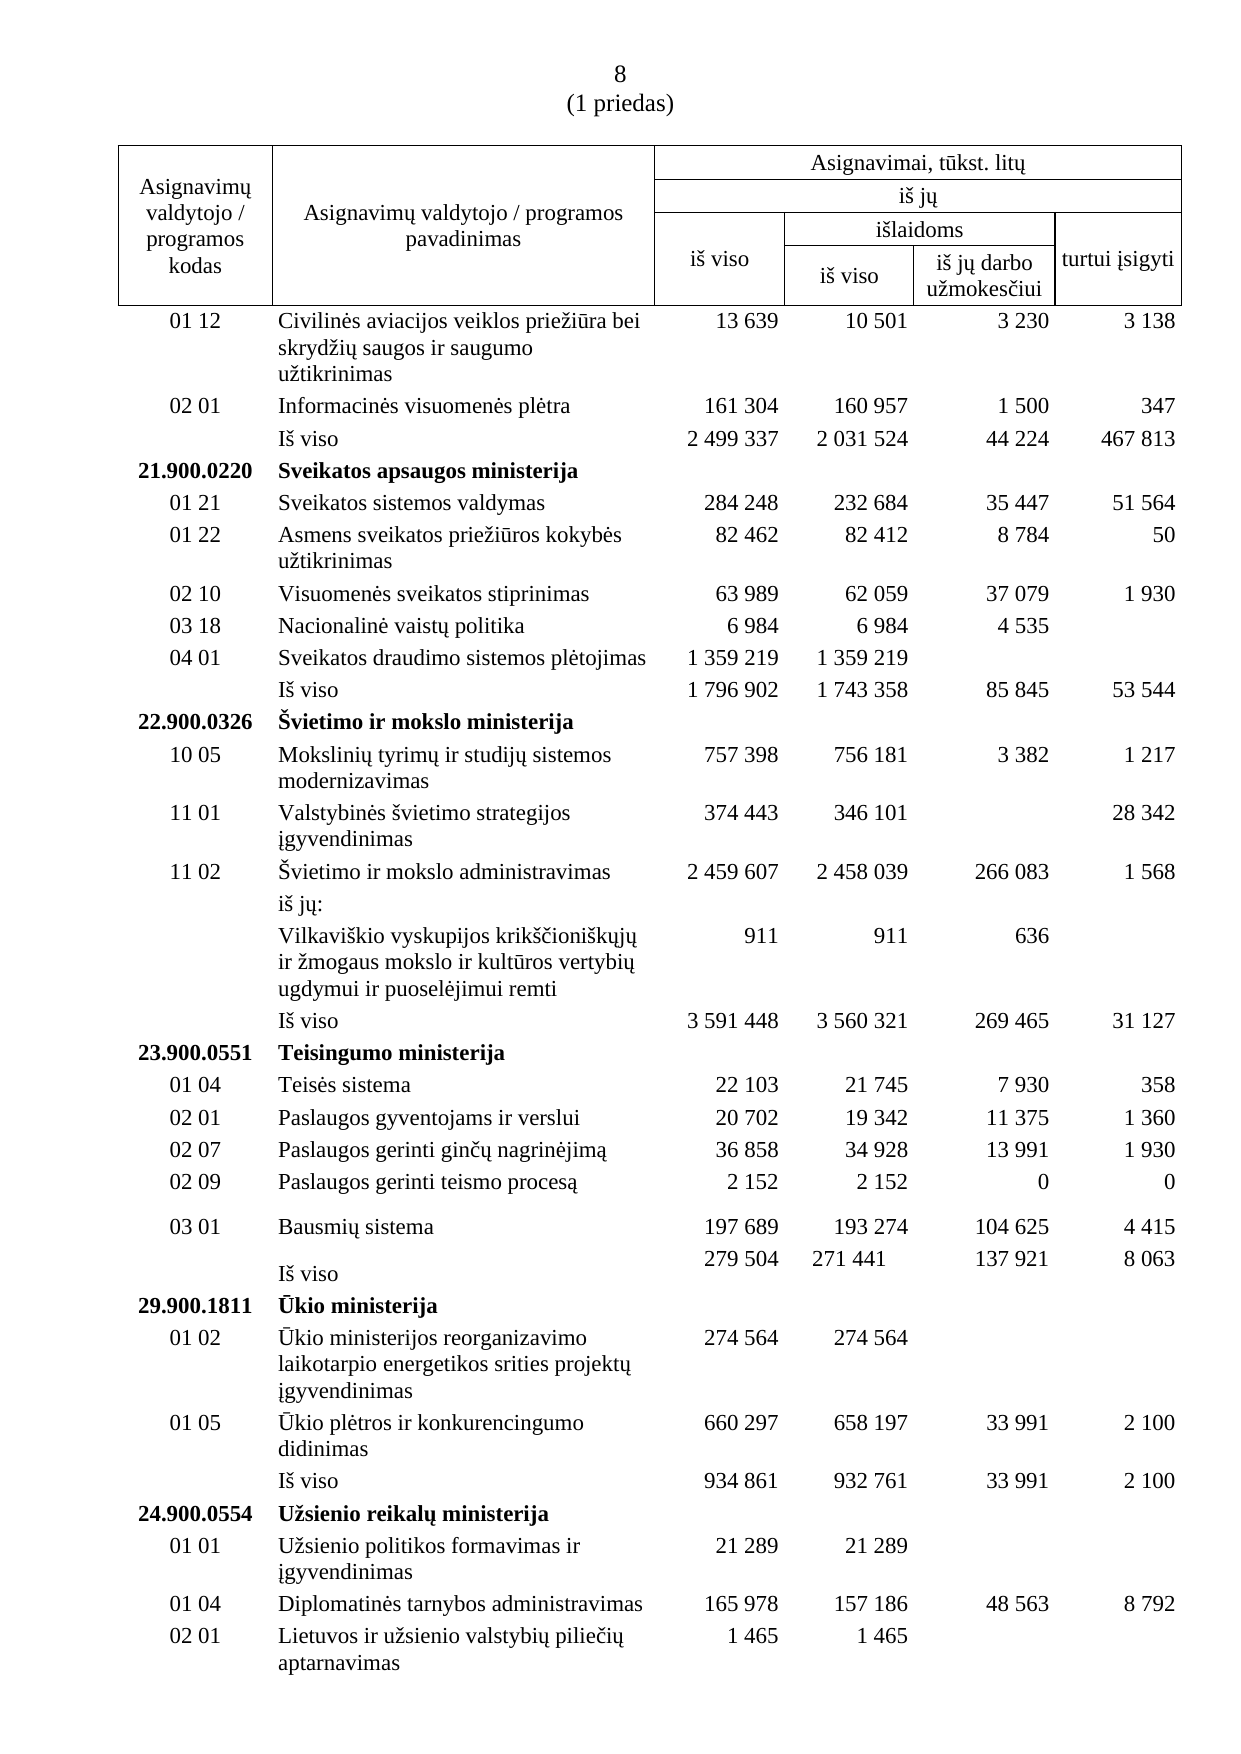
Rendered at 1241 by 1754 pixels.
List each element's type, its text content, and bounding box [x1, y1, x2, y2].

table_cell Teisės sistema [272, 1069, 655, 1101]
table_cell 232 684 [784, 486, 914, 518]
table_cell iš jų darbo užmokesčiui [914, 246, 1054, 304]
table_cell 0 [914, 1165, 1055, 1210]
table_cell Diplomatinės tarnybos administravimas [272, 1588, 655, 1620]
table_cell [914, 887, 1055, 919]
table_cell Sveikatos sistemos valdymas [272, 486, 655, 518]
table_cell 193 274 [784, 1210, 914, 1242]
table_cell 44 224 [914, 422, 1055, 454]
table_cell Vilkaviškio vyskupijos krikščioniškųjų ir žmogaus mokslo ir kultūros vertybių ugdymui ir puoselėjimui remti [272, 919, 655, 1004]
table_cell [1055, 887, 1181, 919]
table_cell 1 568 [1055, 855, 1181, 887]
table_cell Iš viso [272, 1004, 655, 1036]
table_cell 21 289 [784, 1529, 914, 1587]
table_cell 374 443 [655, 796, 784, 855]
table_cell 01 22 [118, 518, 272, 577]
table_cell 467 813 [1055, 422, 1181, 454]
table_cell 1 500 [914, 390, 1055, 422]
table_cell [914, 1529, 1055, 1587]
table_cell 19 342 [784, 1101, 914, 1133]
table_cell [118, 887, 272, 919]
table_cell 13 639 [655, 306, 784, 389]
table_cell 02 01 [118, 1101, 272, 1133]
table_cell 1 360 [1055, 1101, 1181, 1133]
table_cell 11 02 [118, 855, 272, 887]
table_cell 161 304 [655, 390, 784, 422]
table_cell 11 375 [914, 1101, 1055, 1133]
table_cell 1 465 [784, 1620, 914, 1678]
table_cell 347 [1055, 390, 1181, 422]
table_cell 82 462 [655, 518, 784, 577]
table_cell 4 415 [1055, 1210, 1181, 1242]
table_cell [1055, 706, 1181, 738]
table_cell 37 079 [914, 577, 1055, 609]
table_cell Iš viso [272, 422, 655, 454]
table_cell [914, 1036, 1055, 1068]
table_cell [118, 673, 272, 706]
table_cell 51 564 [1055, 486, 1181, 518]
table_cell iš viso [785, 246, 913, 304]
table_cell 01 12 [118, 306, 272, 389]
table_cell Nacionalinė vaistų politika [272, 609, 655, 641]
table_cell 1 217 [1055, 738, 1181, 796]
table_cell 266 083 [914, 855, 1055, 887]
table_cell Iš viso [272, 1465, 655, 1497]
table_cell Sveikatos apsaugos ministerija [272, 454, 655, 486]
table_cell Iš viso [272, 1243, 655, 1289]
table_cell 269 465 [914, 1004, 1055, 1036]
table_cell 01 01 [118, 1529, 272, 1587]
table_cell 934 861 [655, 1465, 784, 1497]
table_cell 24.900.0554 [118, 1497, 272, 1529]
table_cell 36 858 [655, 1133, 784, 1165]
table_cell Švietimo ir mokslo ministerija [272, 706, 655, 738]
table_cell 6 984 [655, 609, 784, 641]
table_cell [784, 1036, 914, 1068]
table_cell [914, 641, 1055, 673]
table_cell 01 04 [118, 1588, 272, 1620]
table_cell 658 197 [784, 1406, 914, 1464]
table_cell 3 382 [914, 738, 1055, 796]
table_cell 10 501 [784, 306, 914, 389]
table_cell 8 784 [914, 518, 1055, 577]
table_cell 3 591 448 [655, 1004, 784, 1036]
table_cell [1055, 609, 1181, 641]
table_cell iš jų: [272, 887, 655, 919]
table_cell 2 152 [784, 1165, 914, 1210]
table_cell 2 031 524 [784, 422, 914, 454]
table_cell turtui įsigyti [1056, 213, 1181, 304]
table_cell Sveikatos draudimo sistemos plėtojimas [272, 641, 655, 673]
table_cell 3 138 [1055, 306, 1181, 389]
table_cell 48 563 [914, 1588, 1055, 1620]
table_cell 4 535 [914, 609, 1055, 641]
table_cell 1 743 358 [784, 673, 914, 706]
table_cell 2 458 039 [784, 855, 914, 887]
table_cell [914, 1289, 1055, 1321]
table_cell 279 504 [655, 1243, 784, 1289]
table_cell 346 101 [784, 796, 914, 855]
table_cell Užsienio politikos formavimas ir įgyvendinimas [272, 1529, 655, 1587]
table_cell [118, 1465, 272, 1497]
table_cell 358 [1055, 1069, 1181, 1101]
table_cell [1055, 1529, 1181, 1587]
table_cell 01 05 [118, 1406, 272, 1464]
table_cell 7 930 [914, 1069, 1055, 1101]
table_cell [118, 422, 272, 454]
table_cell 01 21 [118, 486, 272, 518]
table_cell 1 359 219 [655, 641, 784, 673]
table_cell [118, 1004, 272, 1036]
table_cell [1055, 919, 1181, 1004]
table_cell 197 689 [655, 1210, 784, 1242]
table_cell Švietimo ir mokslo administravimas [272, 855, 655, 887]
table_cell 22.900.0326 [118, 706, 272, 738]
table_cell [655, 706, 784, 738]
table_cell Paslaugos gerinti teismo procesą [272, 1165, 655, 1210]
table_cell [1055, 1036, 1181, 1068]
table_cell Teisingumo ministerija [272, 1036, 655, 1068]
table_cell 23.900.0551 [118, 1036, 272, 1068]
table_cell 01 04 [118, 1069, 272, 1101]
table_cell 911 [655, 919, 784, 1004]
table_cell 29.900.1811 [118, 1289, 272, 1321]
table_cell 165 978 [655, 1588, 784, 1620]
table_cell 271 441 [784, 1243, 914, 1289]
table_cell Lietuvos ir užsienio valstybių piliečių aptarnavimas [272, 1620, 655, 1678]
table_cell 911 [784, 919, 914, 1004]
table_cell 1 930 [1055, 1133, 1181, 1165]
table_cell 10 05 [118, 738, 272, 796]
table_cell [1055, 1497, 1181, 1529]
table_cell [914, 1321, 1055, 1406]
table_cell [118, 919, 272, 1004]
table_cell [914, 796, 1055, 855]
table_cell Informacinės visuomenės plėtra [272, 390, 655, 422]
table_cell 756 181 [784, 738, 914, 796]
table_cell Paslaugos gyventojams ir verslui [272, 1101, 655, 1133]
table_cell 21 745 [784, 1069, 914, 1101]
table_cell 1 359 219 [784, 641, 914, 673]
table_header Asignavimai, tūkst. litų [655, 146, 1181, 178]
table_cell [655, 1036, 784, 1068]
table_cell 63 989 [655, 577, 784, 609]
table_cell [1055, 641, 1181, 673]
table_cell išlaidoms [785, 213, 1054, 245]
table_cell 757 398 [655, 738, 784, 796]
table_cell 50 [1055, 518, 1181, 577]
table_cell 2 499 337 [655, 422, 784, 454]
table_cell [914, 1620, 1055, 1678]
table_cell 02 01 [118, 1620, 272, 1678]
table_cell 31 127 [1055, 1004, 1181, 1036]
table_cell 0 [1055, 1165, 1181, 1210]
table_cell 02 09 [118, 1165, 272, 1210]
table_cell Ūkio ministerija [272, 1289, 655, 1321]
table_cell 28 342 [1055, 796, 1181, 855]
table_cell [118, 1243, 272, 1289]
table_cell Ūkio plėtros ir konkurencingumo didinimas [272, 1406, 655, 1464]
table_cell [1055, 1289, 1181, 1321]
table_cell 02 07 [118, 1133, 272, 1165]
table_cell 104 625 [914, 1210, 1055, 1242]
table_cell 2 152 [655, 1165, 784, 1210]
table_cell 20 702 [655, 1101, 784, 1133]
table_cell [784, 1497, 914, 1529]
table_cell 2 100 [1055, 1465, 1181, 1497]
table_cell 13 991 [914, 1133, 1055, 1165]
table_cell 1 930 [1055, 577, 1181, 609]
table_cell 6 984 [784, 609, 914, 641]
table_cell 02 01 [118, 390, 272, 422]
table_cell 3 560 321 [784, 1004, 914, 1036]
table_cell [914, 706, 1055, 738]
table_cell Asmens sveikatos priežiūros kokybės užtikrinimas [272, 518, 655, 577]
table_cell 8 792 [1055, 1588, 1181, 1620]
table_cell 82 412 [784, 518, 914, 577]
table_cell Ūkio ministerijos reorganizavimo laikotarpio energetikos srities projektų įgyvendinimas [272, 1321, 655, 1406]
table_cell [655, 1289, 784, 1321]
table_cell [655, 454, 784, 486]
table_cell 03 01 [118, 1210, 272, 1242]
table_cell 660 297 [655, 1406, 784, 1464]
table_cell 02 10 [118, 577, 272, 609]
table_cell [784, 1289, 914, 1321]
table_cell 62 059 [784, 577, 914, 609]
table_cell 160 957 [784, 390, 914, 422]
table_cell 8 063 [1055, 1243, 1181, 1289]
table_cell Valstybinės švietimo strategijos įgyvendinimas [272, 796, 655, 855]
table_cell [914, 454, 1055, 486]
table_cell [655, 1497, 784, 1529]
table_cell [784, 454, 914, 486]
table_cell 1 465 [655, 1620, 784, 1678]
table_header Asignavimų valdytojo / programos kodas [119, 146, 272, 304]
table_cell 636 [914, 919, 1055, 1004]
table_cell 2 100 [1055, 1406, 1181, 1464]
table_cell 2 459 607 [655, 855, 784, 887]
table_cell [655, 887, 784, 919]
table_cell 34 928 [784, 1133, 914, 1165]
table_cell 21 289 [655, 1529, 784, 1587]
table_cell 01 02 [118, 1321, 272, 1406]
table_cell 22 103 [655, 1069, 784, 1101]
table_cell 35 447 [914, 486, 1055, 518]
table_cell 03 18 [118, 609, 272, 641]
table_cell [1055, 1620, 1181, 1678]
table_cell Paslaugos gerinti ginčų nagrinėjimą [272, 1133, 655, 1165]
table_cell 21.900.0220 [118, 454, 272, 486]
table_cell 274 564 [784, 1321, 914, 1406]
table_cell 53 544 [1055, 673, 1181, 706]
table_cell 274 564 [655, 1321, 784, 1406]
table_cell 157 186 [784, 1588, 914, 1620]
table_cell Bausmių sistema [272, 1210, 655, 1242]
table_cell Visuomenės sveikatos stiprinimas [272, 577, 655, 609]
table_cell iš viso [655, 213, 784, 304]
table_header Asignavimų valdytojo / programos pavadinimas [273, 146, 654, 304]
table_cell [914, 1497, 1055, 1529]
table_cell 3 230 [914, 306, 1055, 389]
table_cell 33 991 [914, 1465, 1055, 1497]
table_cell [784, 706, 914, 738]
table_cell 932 761 [784, 1465, 914, 1497]
table_cell [784, 887, 914, 919]
table_cell 137 921 [914, 1243, 1055, 1289]
table_cell 85 845 [914, 673, 1055, 706]
table_cell iš jų [655, 180, 1181, 212]
table_cell Iš viso [272, 673, 655, 706]
table_cell Civilinės aviacijos veiklos priežiūra bei skrydžių saugos ir saugumo užtikrinimas [272, 306, 655, 389]
table_cell 04 01 [118, 641, 272, 673]
table_cell Mokslinių tyrimų ir studijų sistemos modernizavimas [272, 738, 655, 796]
table_cell Užsienio reikalų ministerija [272, 1497, 655, 1529]
table_cell [1055, 454, 1181, 486]
table_cell 33 991 [914, 1406, 1055, 1464]
table_cell 284 248 [655, 486, 784, 518]
table_cell 1 796 902 [655, 673, 784, 706]
table_cell [1055, 1321, 1181, 1406]
table_cell 11 01 [118, 796, 272, 855]
